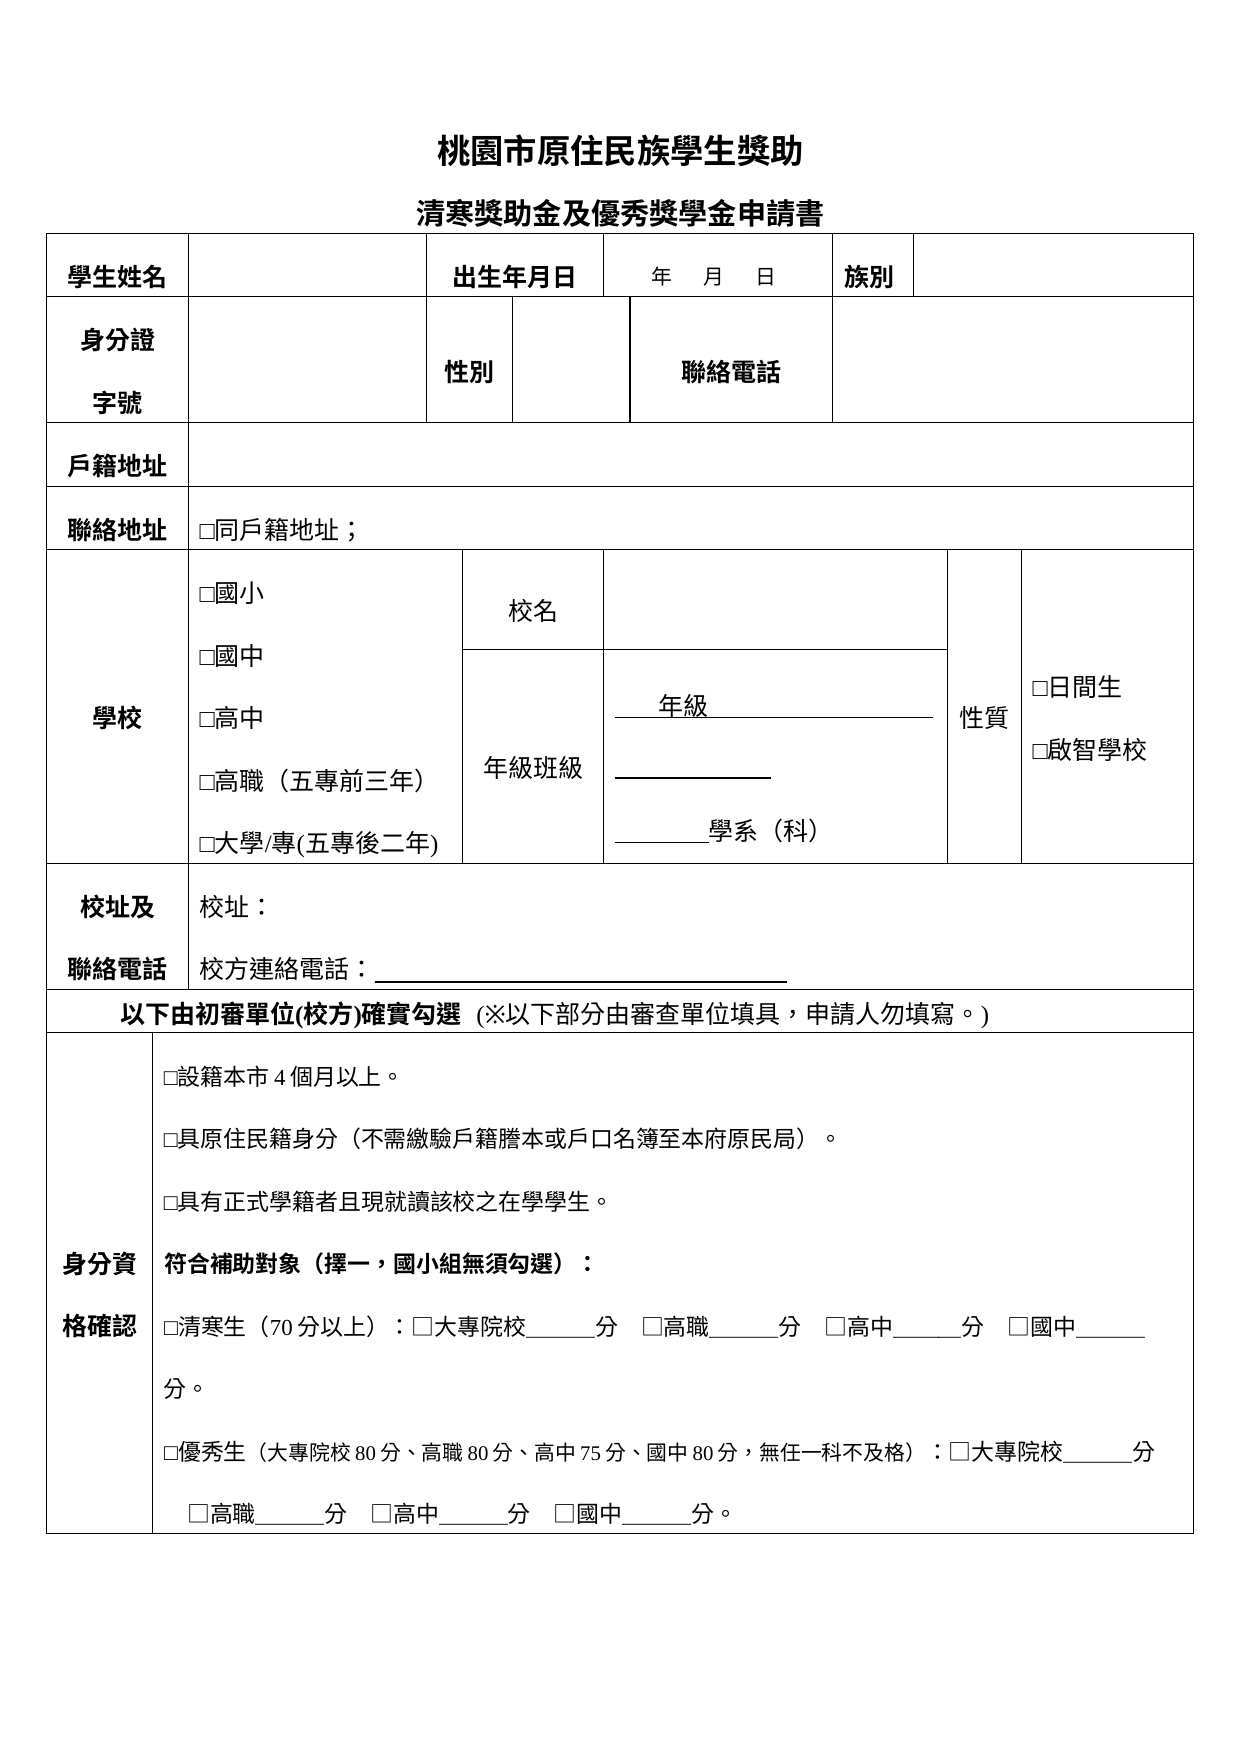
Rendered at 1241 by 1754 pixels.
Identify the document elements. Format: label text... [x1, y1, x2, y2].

table_cell 戶籍地址 [47, 423, 188, 486]
table_cell 聯絡地址 [47, 487, 188, 549]
table_cell [833, 297, 1193, 422]
table_cell 校址及 聯絡電話 [47, 864, 188, 989]
table_header [189, 234, 426, 296]
table_cell 校名 [463, 550, 603, 649]
table_header 族別 [833, 234, 913, 296]
table_cell [604, 550, 947, 649]
table_header 學生姓名 [47, 234, 188, 296]
table_cell 性別 [427, 297, 512, 422]
table_cell 以下由初審單位(校方)確實勾選 (※以下部分由審查單位填具，申請人勿填寫。) [47, 990, 1193, 1032]
table_cell [189, 297, 426, 422]
table_cell 年級 學系（科） [604, 650, 947, 863]
table_cell 學校 [47, 550, 188, 863]
table_cell 聯絡電話 [631, 297, 832, 422]
table_header [914, 234, 1193, 296]
table_header 出生年月日 [427, 234, 603, 296]
table_cell □國小 □國中 □高中 □高職（五專前三年） □大學/專(五專後二年) [189, 550, 462, 863]
text 桃園市原住民族學生獎助 [35, 108, 1205, 170]
table_cell 年級班級 [463, 650, 603, 863]
table_cell [189, 423, 1193, 486]
table_cell □設籍本市4個月以上。 □具原住民籍身分（不需繳驗戶籍謄本或戶口名簿至本府原民局）。 □具有正式學籍者且現就讀該校之在學學生。 符合補助對象（擇一，國小組無須勾選）： □清寒生（70分以上）：□大專院校＿＿＿分 □高職＿＿＿分 □高中＿＿＿分 □國中＿＿＿分。 □優秀生（大專院校80分、高職80分、高中75分、國中80分，無任一科不及格）：□大專院校＿＿＿分 □高職＿＿＿分 □高中＿＿＿分 □國中＿＿＿分。 [153, 1033, 1193, 1533]
table_cell □同戶籍地址； [189, 487, 1193, 549]
table_cell 校址： 校方連絡電話： [189, 864, 1193, 989]
table_cell 身分證 字號 [47, 297, 188, 422]
table_cell [513, 297, 629, 422]
table_cell 性質 [948, 550, 1021, 863]
table_cell 身分資格確認 [47, 1033, 152, 1533]
table_header 年 月 日 [604, 234, 832, 296]
text 清寒獎助金及優秀獎學金申請書 [35, 170, 1205, 233]
table_cell □日間生 □啟智學校 [1022, 550, 1193, 863]
